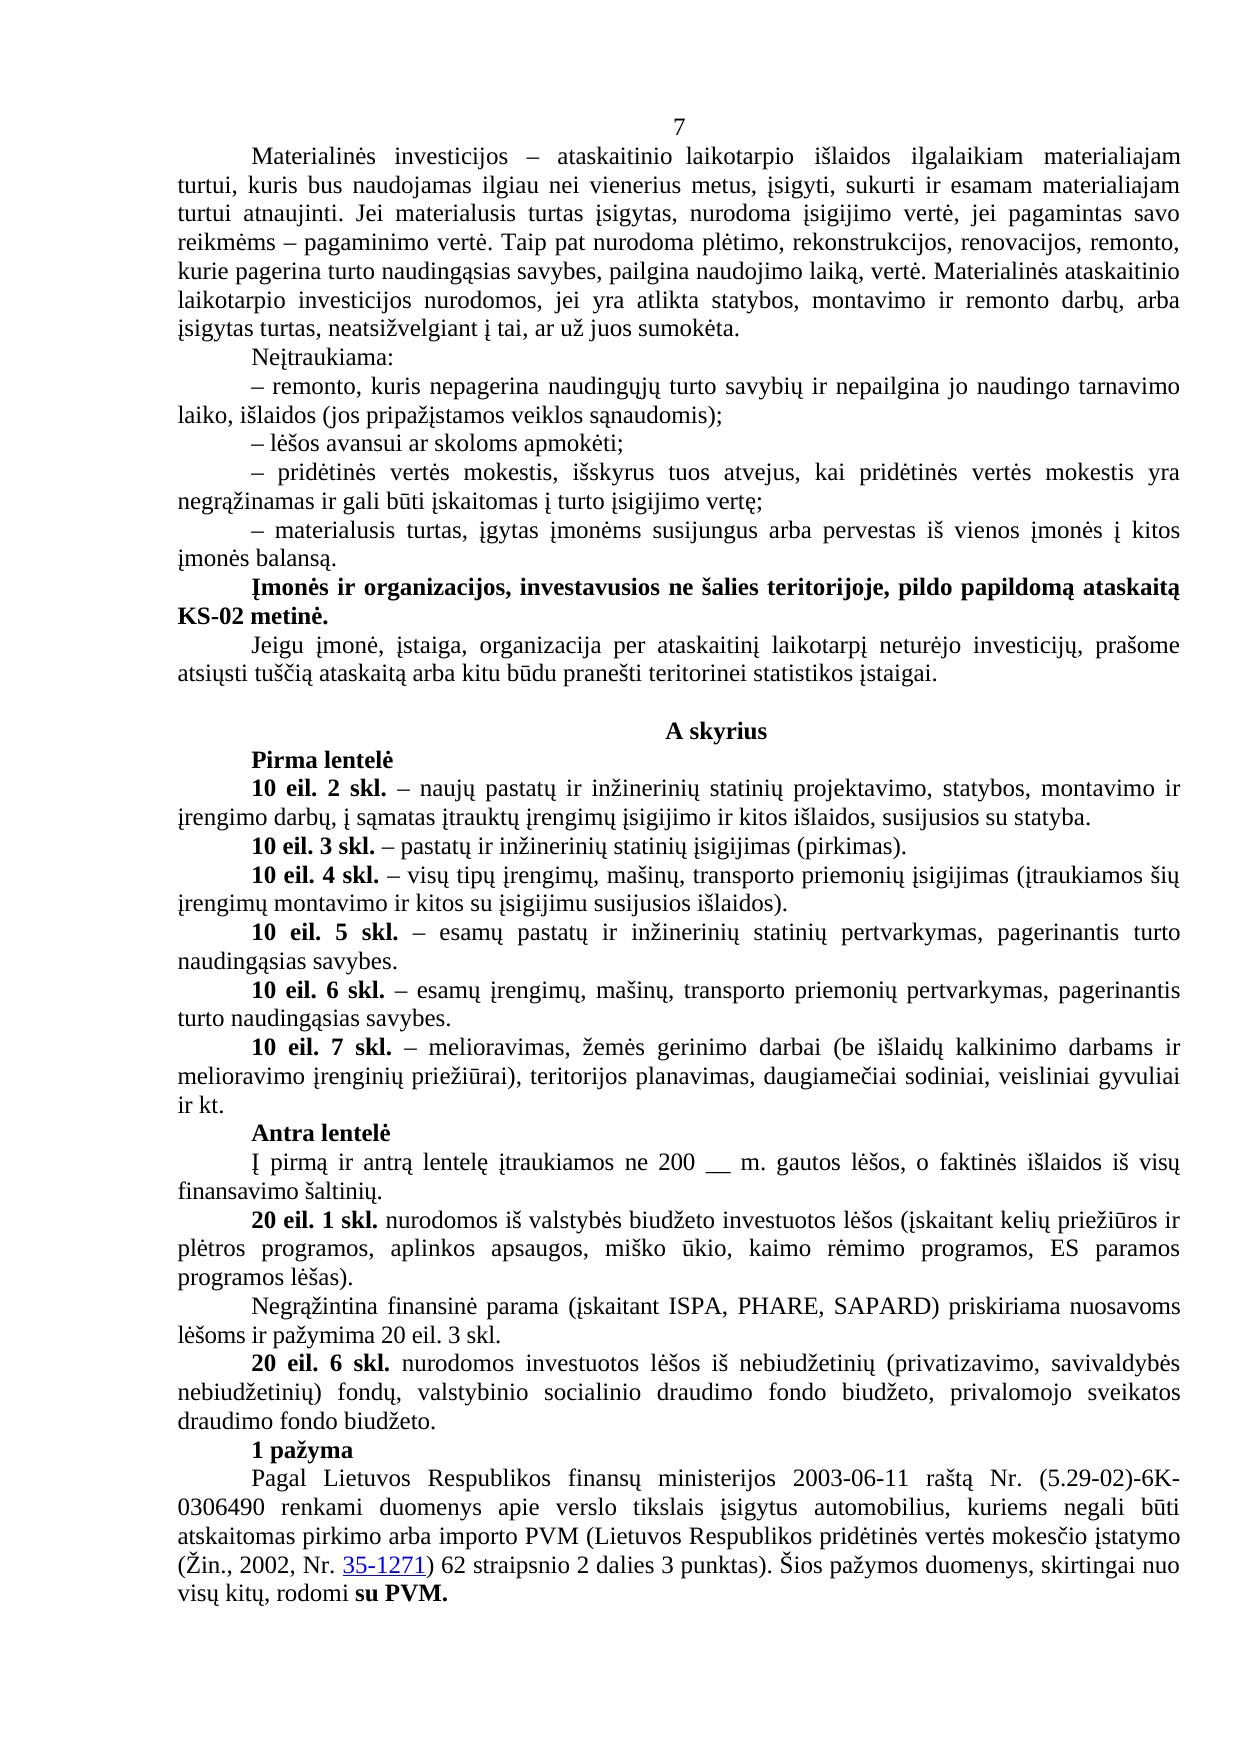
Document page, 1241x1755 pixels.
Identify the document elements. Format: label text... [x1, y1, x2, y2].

text – pridėtinės vertės mokestis, išskyrus tuos atvejus, kai pridėtinės vertės mokestis yra negrąžinamas ir gali būti įskaitomas į turto įsigijimo vertę; [177, 457, 1181, 515]
text Neįtraukiama: [177, 342, 1181, 371]
text 20 eil. 1 skl. nurodomos iš valstybės biudžeto investuotos lėšos (įskaitant kelių priežiūros ir plėtros programos, aplinkos apsaugos, miško ūkio, kaimo rėmimo programos, ES paramos programos lėšas). [177, 1205, 1181, 1291]
text 10 eil. 6 skl. – esamų įrengimų, mašinų, transporto priemonių pertvarkymas, pagerinantis turto naudingąsias savybes. [177, 975, 1181, 1032]
text 10 eil. 4 skl. – visų tipų įrengimų, mašinų, transporto priemonių įsigijimas (įtraukiamos šių įrengimų montavimo ir kitos su įsigijimu susijusios išlaidos). [177, 860, 1181, 917]
text Įmonės ir organizacijos, investavusios ne šalies teritorijoje, pildo papildomą ataskaitą KS-02 metinė. [177, 572, 1181, 630]
text Pagal Lietuvos Respublikos finansų ministerijos 2003-06-11 raštą Nr. (5.29-02)-6K-0306490 renkami duomenys apie verslo tikslais įsigytus automobilius, kuriems negali būti atskaitomas pirkimo arba importo PVM (Lietuvos Respublikos pridėtinės vertės mokesčio įstatymo (Žin., 2002, Nr. 35-1271) 62 straipsnio 2 dalies 3 punktas). Šios pažymos duomenys, skirtingai nuo visų kitų, rodomi su PVM. [177, 1463, 1181, 1607]
text Negrąžintina finansinė parama (įskaitant ISPA, PHARE, SAPARD) priskiriama nuosavoms lėšoms ir pažymima 20 eil. 3 skl. [177, 1291, 1181, 1348]
text 20 eil. 6 skl. nurodomos investuotos lėšos iš nebiudžetinių (privatizavimo, savivaldybės nebiudžetinių) fondų, valstybinio socialinio draudimo fondo biudžeto, privalomojo sveikatos draudimo fondo biudžeto. [177, 1348, 1181, 1435]
text Antra lentelė [177, 1118, 1181, 1147]
text – lėšos avansui ar skoloms apmokėti; [177, 428, 1181, 457]
text 1 pažyma [177, 1435, 1181, 1463]
text 10 eil. 7 skl. – melioravimas, žemės gerinimo darbai (be išlaidų kalkinimo darbams ir melioravimo įrenginių priežiūrai), teritorijos planavimas, daugiamečiai sodiniai, veisliniai gyvuliai ir kt. [177, 1032, 1181, 1118]
text 10 eil. 5 skl. – esamų pastatų ir inžinerinių statinių pertvarkymas, pagerinantis turto naudingąsias savybes. [177, 917, 1181, 975]
text 10 eil. 3 skl. – pastatų ir inžinerinių statinių įsigijimas (pirkimas). [177, 831, 1181, 860]
text Jeigu įmonė, įstaiga, organizacija per ataskaitinį laikotarpį neturėjo investicijų, prašome atsiųsti tuščią ataskaitą arba kitu būdu pranešti teritorinei statistikos įstaigai. [177, 630, 1181, 687]
text A skyrius [177, 716, 1181, 745]
text – remonto, kuris nepagerina naudingųjų turto savybių ir nepailgina jo naudingo tarnavimo laiko, išlaidos (jos pripažįstamos veiklos sąnaudomis); [177, 371, 1181, 428]
text Pirma lentelė [177, 745, 1181, 773]
text Į pirmą ir antrą lentelę įtraukiamos ne 200 __ m. gautos lėšos, o faktinės išlaidos iš visų finansavimo šaltinių. [177, 1147, 1181, 1205]
text 10 eil. 2 skl. – naujų pastatų ir inžinerinių statinių projektavimo, statybos, montavimo ir įrengimo darbų, į sąmatas įtrauktų įrengimų įsigijimo ir kitos išlaidos, susijusios su statyba. [177, 773, 1181, 831]
text – materialusis turtas, įgytas įmonėms susijungus arba pervestas iš vienos įmonės į kitos įmonės balansą. [177, 515, 1181, 572]
text Materialinės investicijos – ataskaitinio laikotarpio išlaidos ilgalaikiam materialiajam turtui, kuris bus naudojamas ilgiau nei vienerius metus, įsigyti, sukurti ir esamam materialiajam turtui atnaujinti. Jei materialusis turtas įsigytas, nurodoma įsigijimo vertė, jei pagamintas savo reikmėms – pagaminimo vertė. Taip pat nurodoma plėtimo, rekonstrukcijos, renovacijos, remonto, kurie pagerina turto naudingąsias savybes, pailgina naudojimo laiką, vertė. Materialinės ataskaitinio laikotarpio investicijos nurodomos, jei yra atlikta statybos, montavimo ir remonto darbų, arba įsigytas turtas, neatsižvelgiant į tai, ar už juos sumokėta. [177, 141, 1181, 342]
